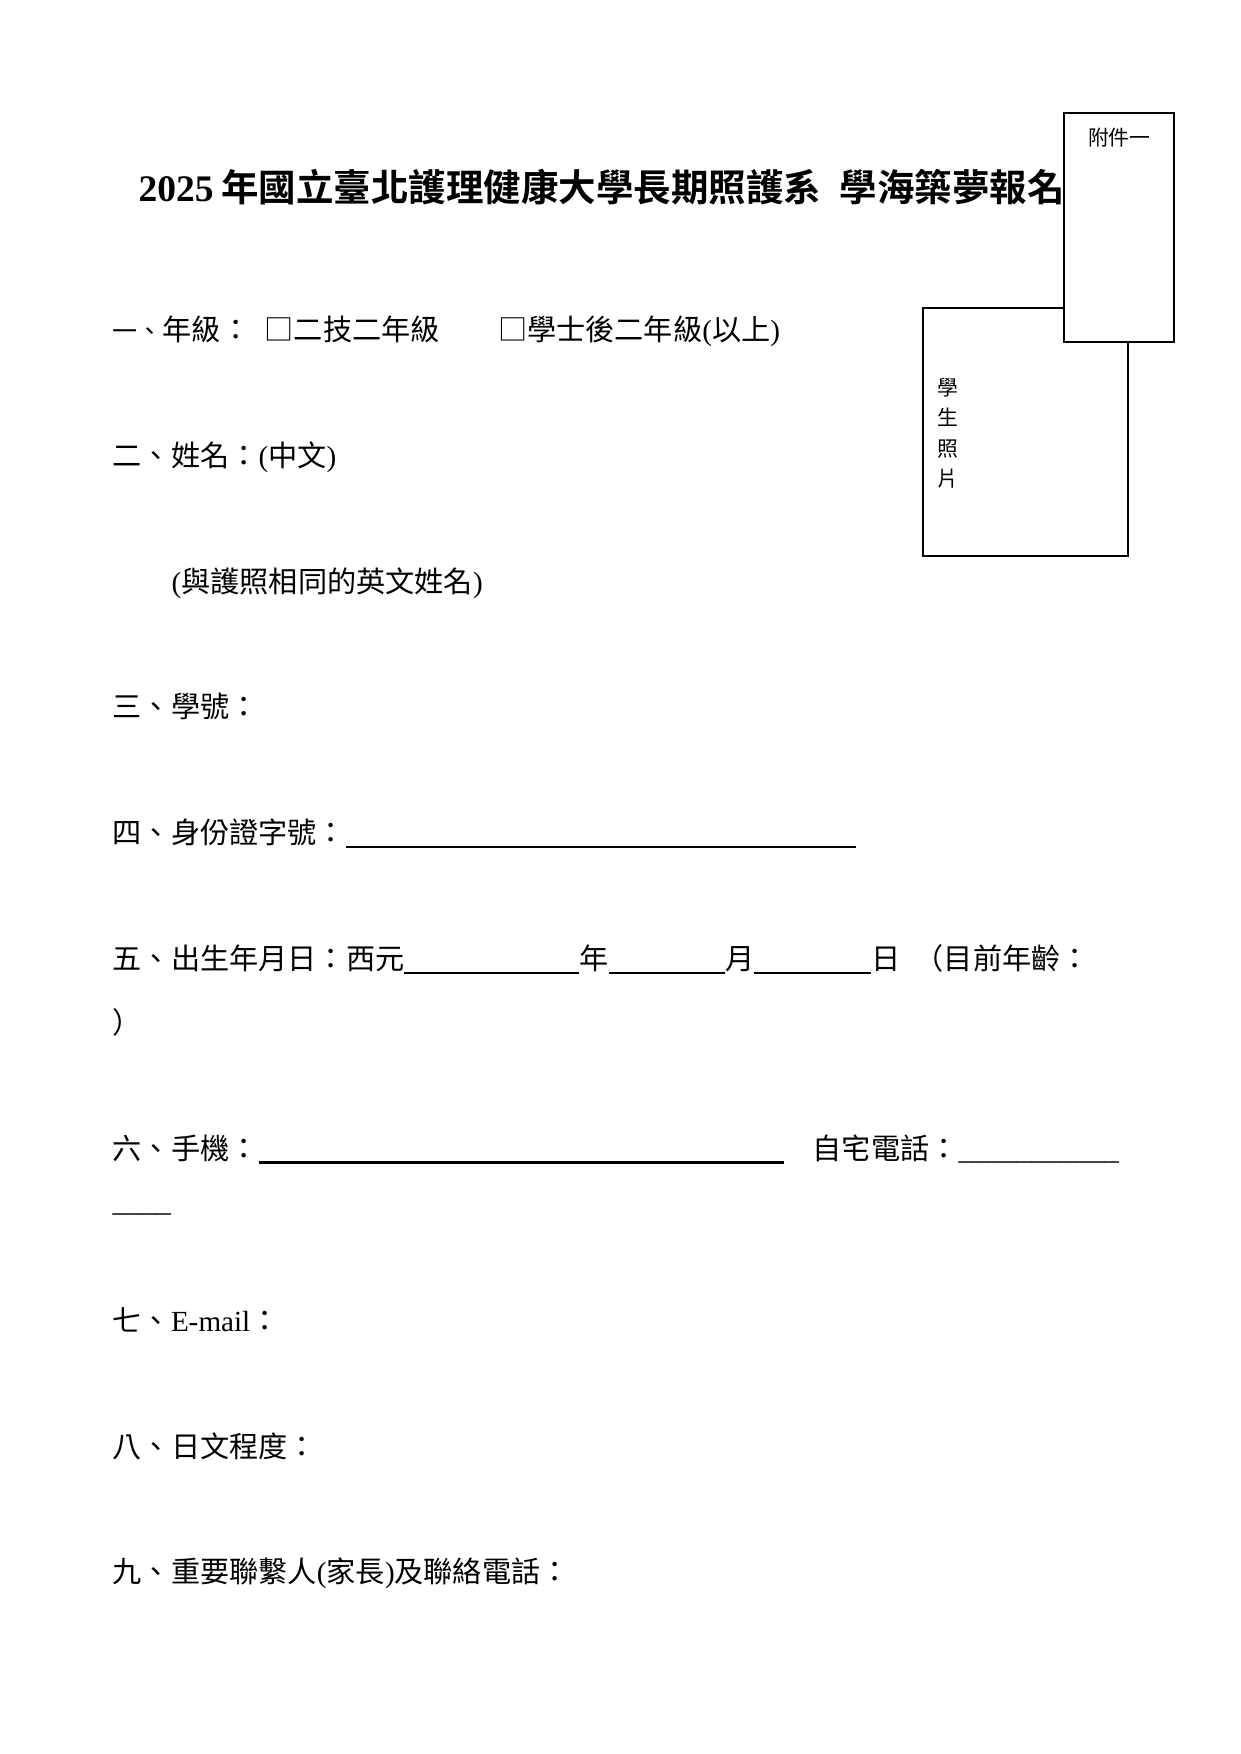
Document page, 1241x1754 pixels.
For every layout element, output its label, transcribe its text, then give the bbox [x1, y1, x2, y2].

text 一、年級： □二技二年級 □學士後二年級(以上) [112, 306, 1063, 348]
text 2025年國立臺北護理健康大學長期照護系 學海築夢報名表 [1065, 114, 1173, 341]
text 2025年國立臺北護理健康大學長期照護系 學海築夢報名表 [112, 158, 1063, 212]
text 七、E-mail： [112, 1297, 1128, 1339]
text 二、姓名：(中文) [112, 432, 922, 474]
text 三、學號： [112, 684, 1128, 726]
text 五、出生年月日：西元 年 月 日 （目前年齡： ） [112, 936, 1128, 1042]
text (與護照相同的英文姓名) [171, 558, 1128, 600]
text 八、日文程度： [112, 1423, 1128, 1465]
text 六、手機： 自宅電話：_______________ [112, 1125, 1128, 1218]
text 附件一 [1080, 121, 1158, 152]
text 九、重要聯繫人(家長)及聯絡電話： [112, 1549, 1128, 1591]
text 四、身份證字號： [112, 810, 1128, 852]
